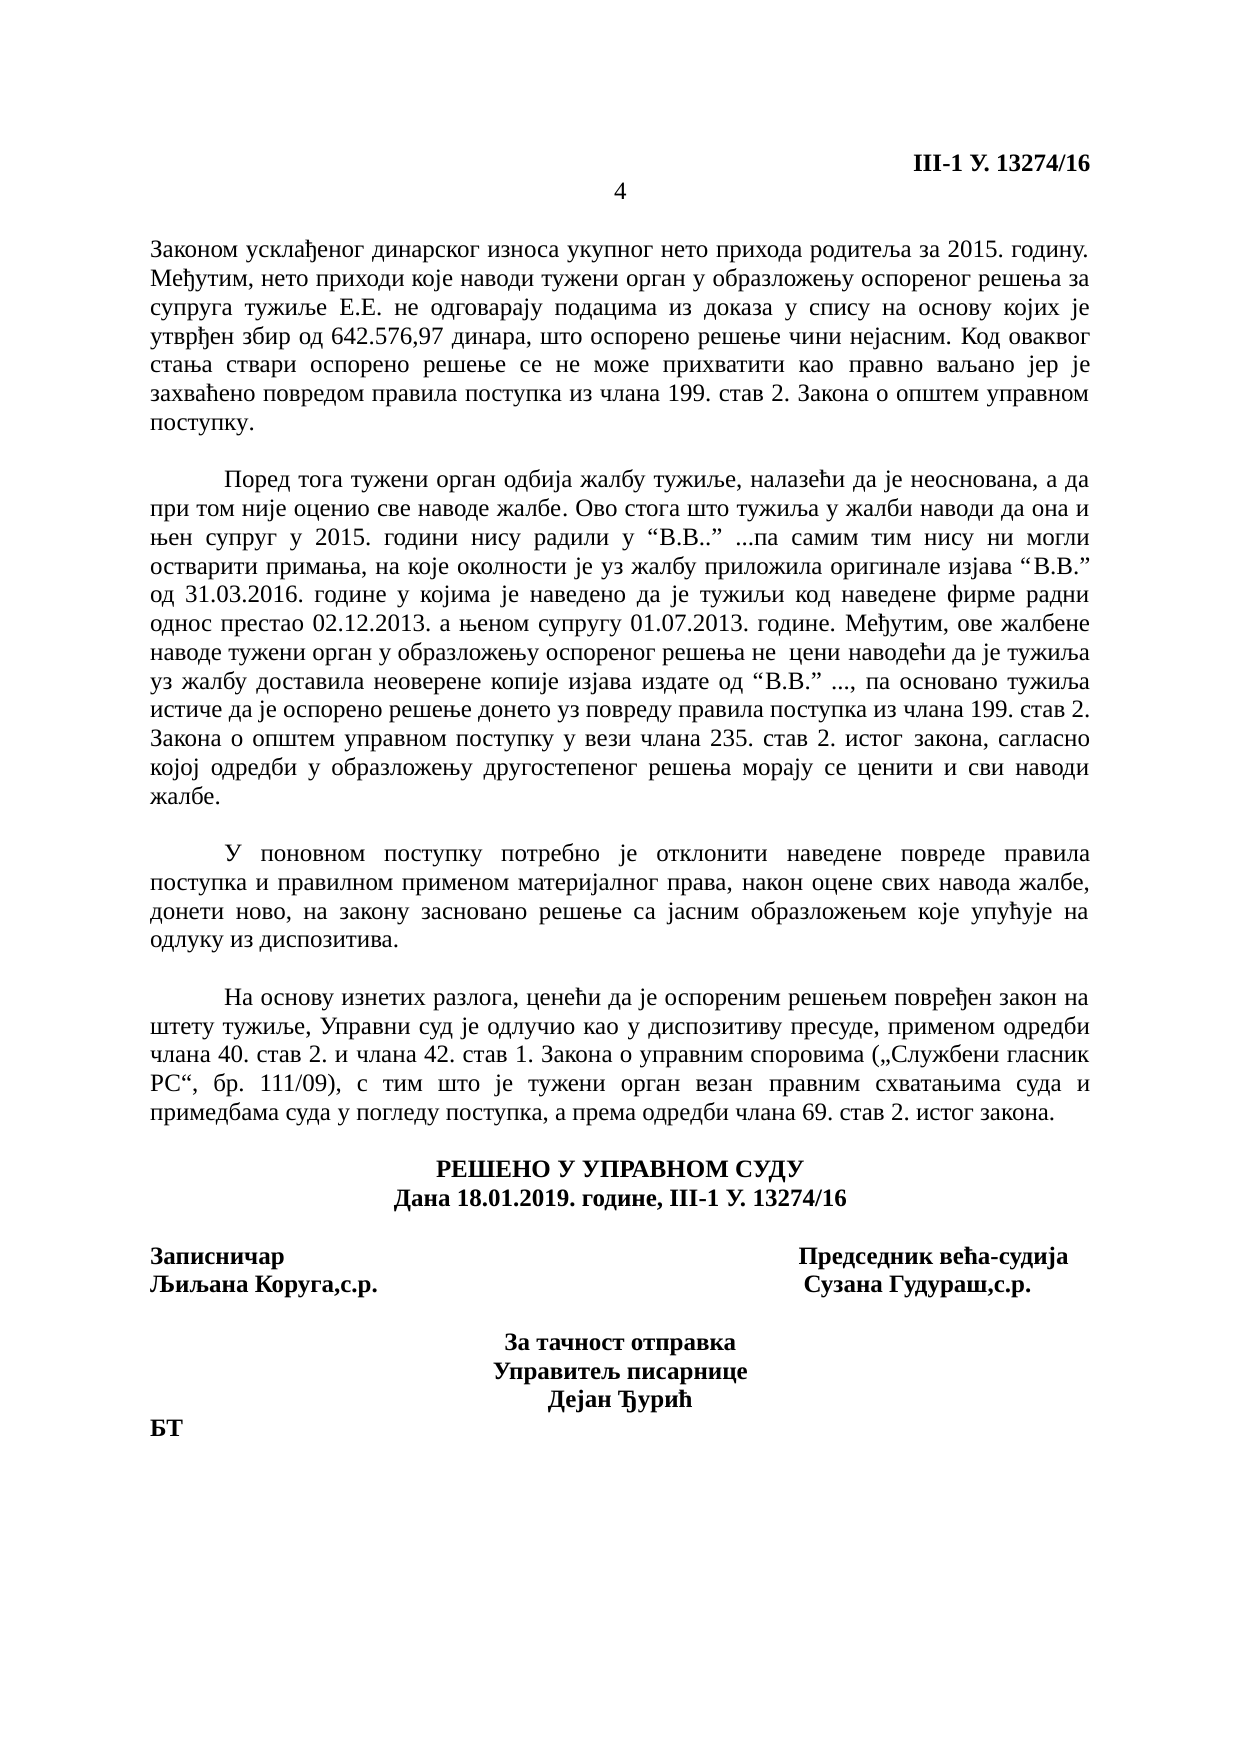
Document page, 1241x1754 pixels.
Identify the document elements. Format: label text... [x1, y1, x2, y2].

text На основу изнетих разлога, ценећи да је оспореним решењем повређен закон на штету тужиље, Управни суд је одлучио као у диспозитиву пресуде, применом одредби члана 40. став 2. и члана 42. став 1. Закона о управним споровима („Службени гласник РС“, бр. 111/09), с тим што је тужени орган везан правним схватањима суда и примедбама суда у погледу поступка, а према одредби члана 69. став 2. истог закона. [150, 982, 1090, 1126]
text У поновном поступку потребно је отклонити наведене повреде правила поступка и правилном применом материјалног права, након оцене свих навода жалбе, донети ново, на закону засновано решење са јасним образложењем које упућује на одлуку из диспозитива. [150, 838, 1090, 953]
text Дејан Ђурић [150, 1384, 1090, 1413]
text Законом усклађеног динарског износа укупног нето прихода родитеља за 2015. годину. Међутим, нето приходи које наводи тужени орган у образложењу оспореног решења за супруга тужиље Е.Е. не одговарају подацима из доказа у спису на основу којих је утврђен збир од 642.576,97 динара, што оспорено решење чини нејасним. Код оваквог стања ствари оспорено решење се не може прихватити као правно ваљано јер је захваћено повредом правила поступка из члана 199. став 2. Закона о општем управном поступку. [150, 234, 1090, 436]
text Записничар Председник већа-судија [150, 1241, 1090, 1269]
text Управитељ писарнице [150, 1356, 1090, 1384]
text БТ [150, 1413, 1089, 1442]
text РЕШЕНО У УПРАВНОМ СУДУ [150, 1154, 1090, 1183]
text Дана 18.01.2019. године, III-1 У. 13274/16 [150, 1183, 1090, 1212]
text Љиљана Коруга,с.р. Сузана Гудураш,с.р. [150, 1269, 1090, 1298]
text Поред тога тужени орган одбија жалбу тужиље, налазећи да је неоснована, а да при том није оценио све наводе жалбе. Ово стога што тужиља у жалби наводи да она и њен супруг у 2015. години нису радили у “В.В..” ...па самим тим нису ни могли остварити примања, на које околности је уз жалбу приложила оригинале изјава “В.В.” од 31.03.2016. године у којима је наведено да је тужиљи код наведене фирме радни однос престао 02.12.2013. а њеном супругу 01.07.2013. године. Међутим, ове жалбене наводе тужени орган у образложењу оспореног решења не цени наводећи да је тужиља уз жалбу доставила неоверене копије изјава издате од “В.В.” ..., па основано тужиља истиче да је оспорено решење донето уз повреду правила поступка из члана 199. став 2. Закона о општем управном поступку у вези члана 235. став 2. истог закона, сагласно којој одредби у образложењу другостепеног решења морају се ценити и сви наводи жалбе. [150, 464, 1090, 809]
text За тачност отправка [150, 1327, 1090, 1356]
